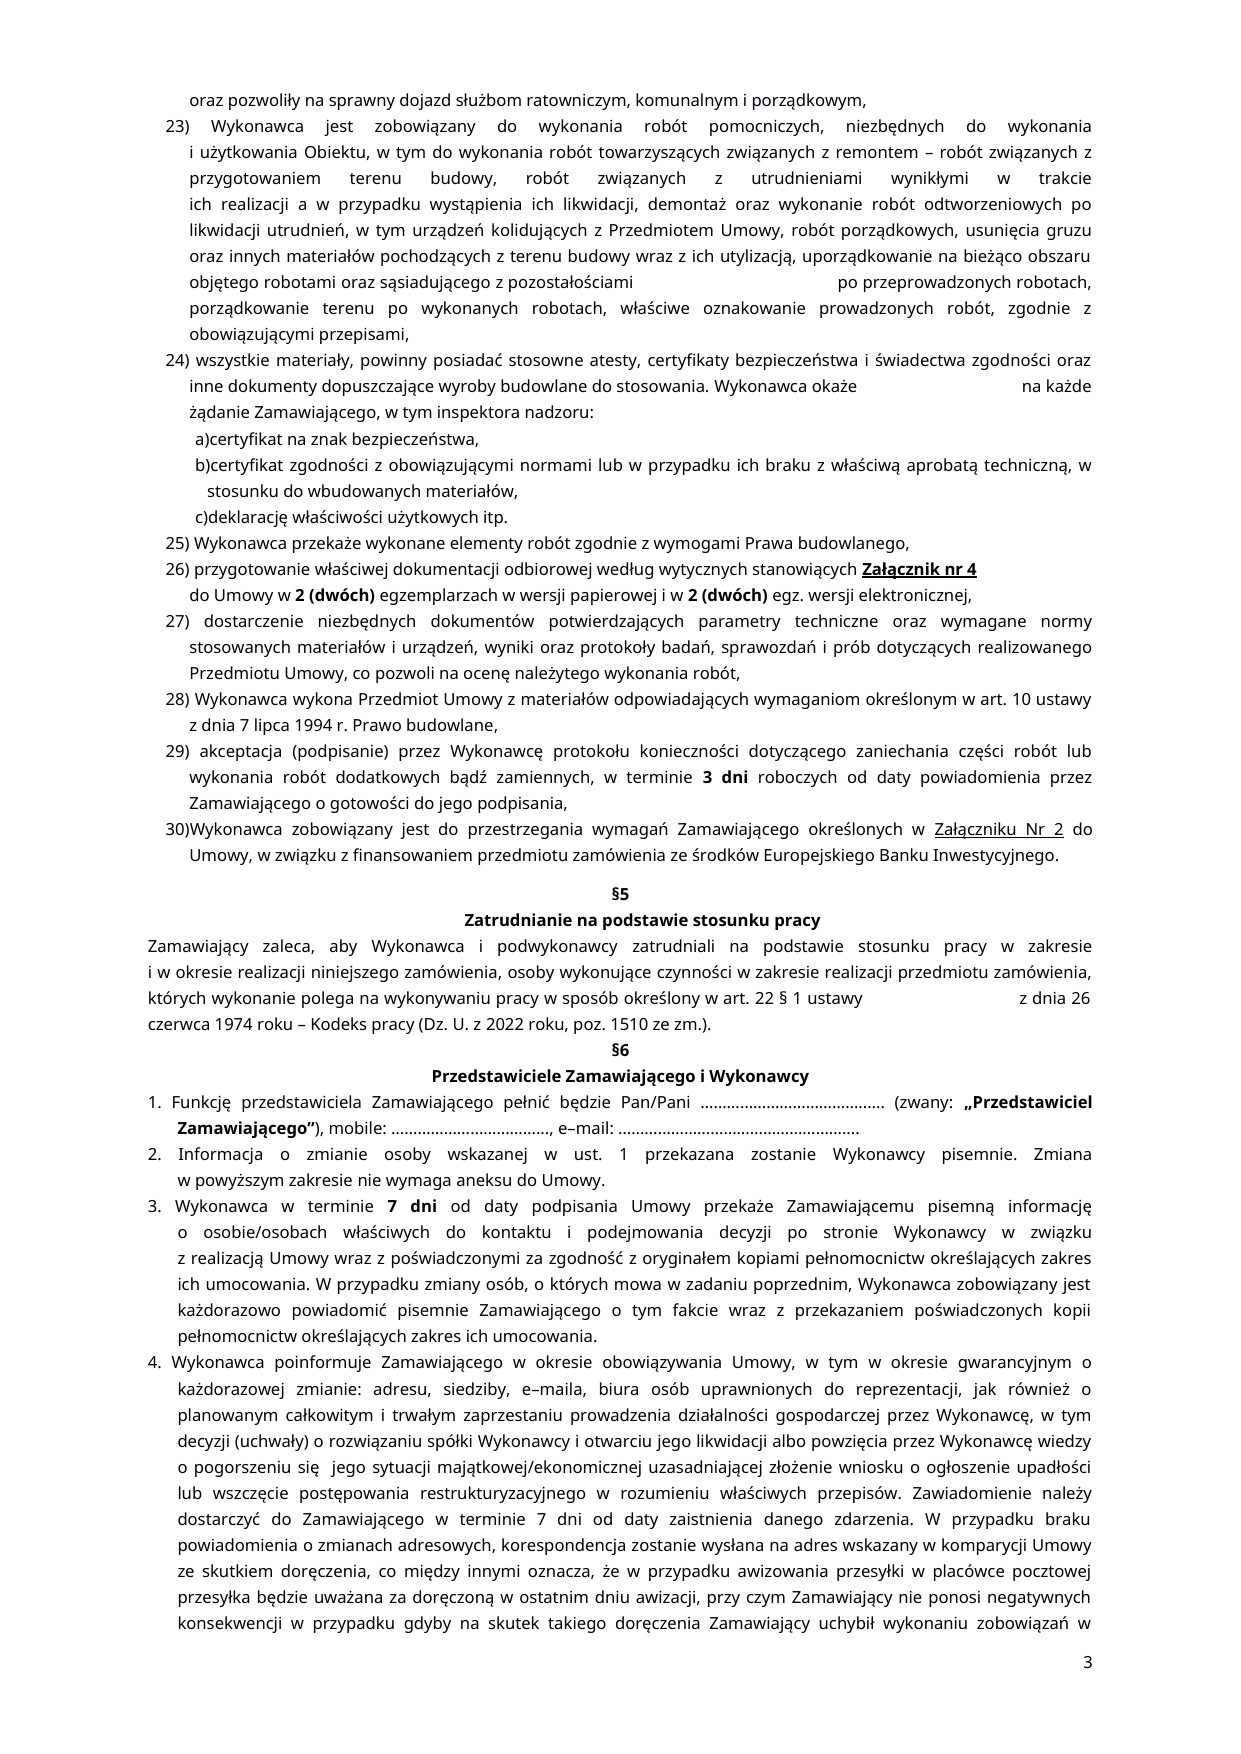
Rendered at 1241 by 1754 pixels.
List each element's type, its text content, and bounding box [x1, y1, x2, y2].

list certyfikat zgodności z obowiązującymi normami lub w przypadku ich braku z właściwą aprobatą techniczną, w stosunku do wbudowanych materiałów, [195, 453, 1093, 502]
list Wykonawca zobowiązany jest do przestrzegania wymagań Zamawiającego określonych w Załączniku Nr 2 do Umowy, w związku z finansowaniem przedmiotu zamówienia ze środków Europejskiego Banku Inwestycyjnego. [165, 818, 1093, 867]
list wszystkie materiały, powinny posiadać stosowne atesty, certyfikaty bezpieczeństwa i świadectwa zgodności oraz inne dokumenty dopuszczające wyroby budowlane do stosowania. Wykonawca okaże na każde żądanie Zamawiającego, w tym inspektora nadzoru: [165, 349, 1093, 424]
text §5 [148, 882, 1093, 905]
list akceptacja (podpisanie) przez Wykonawcę protokołu konieczności dotyczącego zaniechania części robót lub wykonania robót dodatkowych bądź zamiennych, w terminie 3 dni roboczych od daty powiadomienia przez Zamawiającego o gotowości do jego podpisania, [165, 740, 1093, 814]
text Zamawiający zaleca, aby Wykonawca i podwykonawcy zatrudniali na podstawie stosunku pracy w zakresie i w okresie realizacji niniejszego zamówienia, osoby wykonujące czynności w zakresie realizacji przedmiotu zamówienia, których wykonanie polega na wykonywaniu pracy w sposób określony w art. 22 § 1 ustawy z dnia 26 czerwca 1974 roku – Kodeks pracy (Dz. U. z 2022 roku, poz. 1510 ze zm.). [148, 934, 1093, 1035]
list certyfikat na znak bezpieczeństwa, [195, 427, 1093, 450]
list oraz pozwoliły na sprawny dojazd służbom ratowniczym, komunalnym i porządkowym, [165, 89, 1093, 111]
text §6 [148, 1039, 1093, 1061]
list Wykonawca przekaże wykonane elementy robót zgodnie z wymogami Prawa budowlanego, [165, 531, 1093, 554]
list Wykonawca w terminie 7 dni od daty podpisania Umowy przekaże Zamawiającemu pisemną informację o osobie/osobach właściwych do kontaktu i podejmowania decyzji po stronie Wykonawcy w związku z realizacją Umowy wraz z poświadczonymi za zgodność z oryginałem kopiami pełnomocnictw określających zakres ich umocowania. W przypadku zmiany osób, o których mowa w zadaniu poprzednim, Wykonawca zobowiązany jest każdorazowo powiadomić pisemnie Zamawiającego o tym fakcie wraz z przekazaniem poświadczonych kopii pełnomocnictw określających zakres ich umocowania. [148, 1195, 1093, 1348]
text Przedstawiciele Zamawiającego i Wykonawcy [148, 1065, 1093, 1087]
text Zatrudnianie na podstawie stosunku pracy [192, 908, 1093, 931]
text 1. Funkcję przedstawiciela Zamawiającego pełnić będzie Pan/Pani ………………………………..…. (zwany: „Przedstawiciel Zamawiającego”), mobile: ……………………………..., e–mail: …………………………………………….... [148, 1091, 1093, 1139]
list Informacja o zmianie osoby wskazanej w ust. 1 przekazana zostanie Wykonawcy pisemnie. Zmiana w powyższym zakresie nie wymaga aneksu do Umowy. [148, 1143, 1093, 1192]
list Wykonawca wykona Przedmiot Umowy z materiałów odpowiadających wymaganiom określonym w art. 10 ustawy z dnia 7 lipca 1994 r. Prawo budowlane, [165, 688, 1093, 736]
list Wykonawca jest zobowiązany do wykonania robót pomocniczych, niezbędnych do wykonania i użytkowania Obiektu, w tym do wykonania robót towarzyszących związanych z remontem – robót związanych z przygotowaniem terenu budowy, robót związanych z utrudnieniami wynikłymi w trakcie ich realizacji a w przypadku wystąpienia ich likwidacji, demontaż oraz wykonanie robót odtworzeniowych po likwidacji utrudnień, w tym urządzeń kolidujących z Przedmiotem Umowy, robót porządkowych, usunięcia gruzu oraz innych materiałów pochodzących z terenu budowy wraz z ich utylizacją, uporządkowanie na bieżąco obszaru objętego robotami oraz sąsiadującego z pozostałościami po przeprowadzonych robotach, porządkowanie terenu po wykonanych robotach, właściwe oznakowanie prowadzonych robót, zgodnie z obowiązującymi przepisami, [165, 115, 1093, 346]
list deklarację właściwości użytkowych itp. [195, 505, 1093, 528]
list przygotowanie właściwej dokumentacji odbiorowej według wytycznych stanowiących Załącznik nr 4 do Umowy w 2 (dwóch) egzemplarzach w wersji papierowej i w 2 (dwóch) egz. wersji elektronicznej, [165, 557, 1093, 606]
list Wykonawca poinformuje Zamawiającego w okresie obowiązywania Umowy, w tym w okresie gwarancyjnym o każdorazowej zmianie: adresu, siedziby, e–maila, biura osób uprawnionych do reprezentacji, jak również o planowanym całkowitym i trwałym zaprzestaniu prowadzenia działalności gospodarczej przez Wykonawcę, w tym decyzji (uchwały) o rozwiązaniu spółki Wykonawcy i otwarciu jego likwidacji albo powzięcia przez Wykonawcę wiedzy o pogorszeniu się jego sytuacji majątkowej/ekonomicznej uzasadniającej złożenie wniosku o ogłoszenie upadłości lub wszczęcie postępowania restrukturyzacyjnego w rozumieniu właściwych przepisów. Zawiadomienie należy dostarczyć do Zamawiającego w terminie 7 dni od daty zaistnienia danego zdarzenia. W przypadku braku powiadomienia o zmianach adresowych, korespondencja zostanie wysłana na adres wskazany w komparycji Umowy ze skutkiem doręczenia, co między innymi oznacza, że w przypadku awizowania przesyłki w placówce pocztowej przesyłka będzie uważana za doręczoną w ostatnim dniu awizacji, przy czym Zamawiający nie ponosi negatywnych konsekwencji w przypadku gdyby na skutek takiego doręczenia Zamawiający uchybił wykonaniu zobowiązań w [148, 1351, 1093, 1634]
list dostarczenie niezbędnych dokumentów potwierdzających parametry techniczne oraz wymagane normy stosowanych materiałów i urządzeń, wyniki oraz protokoły badań, sprawozdań i prób dotyczących realizowanego Przedmiotu Umowy, co pozwoli na ocenę należytego wykonania robót, [165, 609, 1093, 684]
